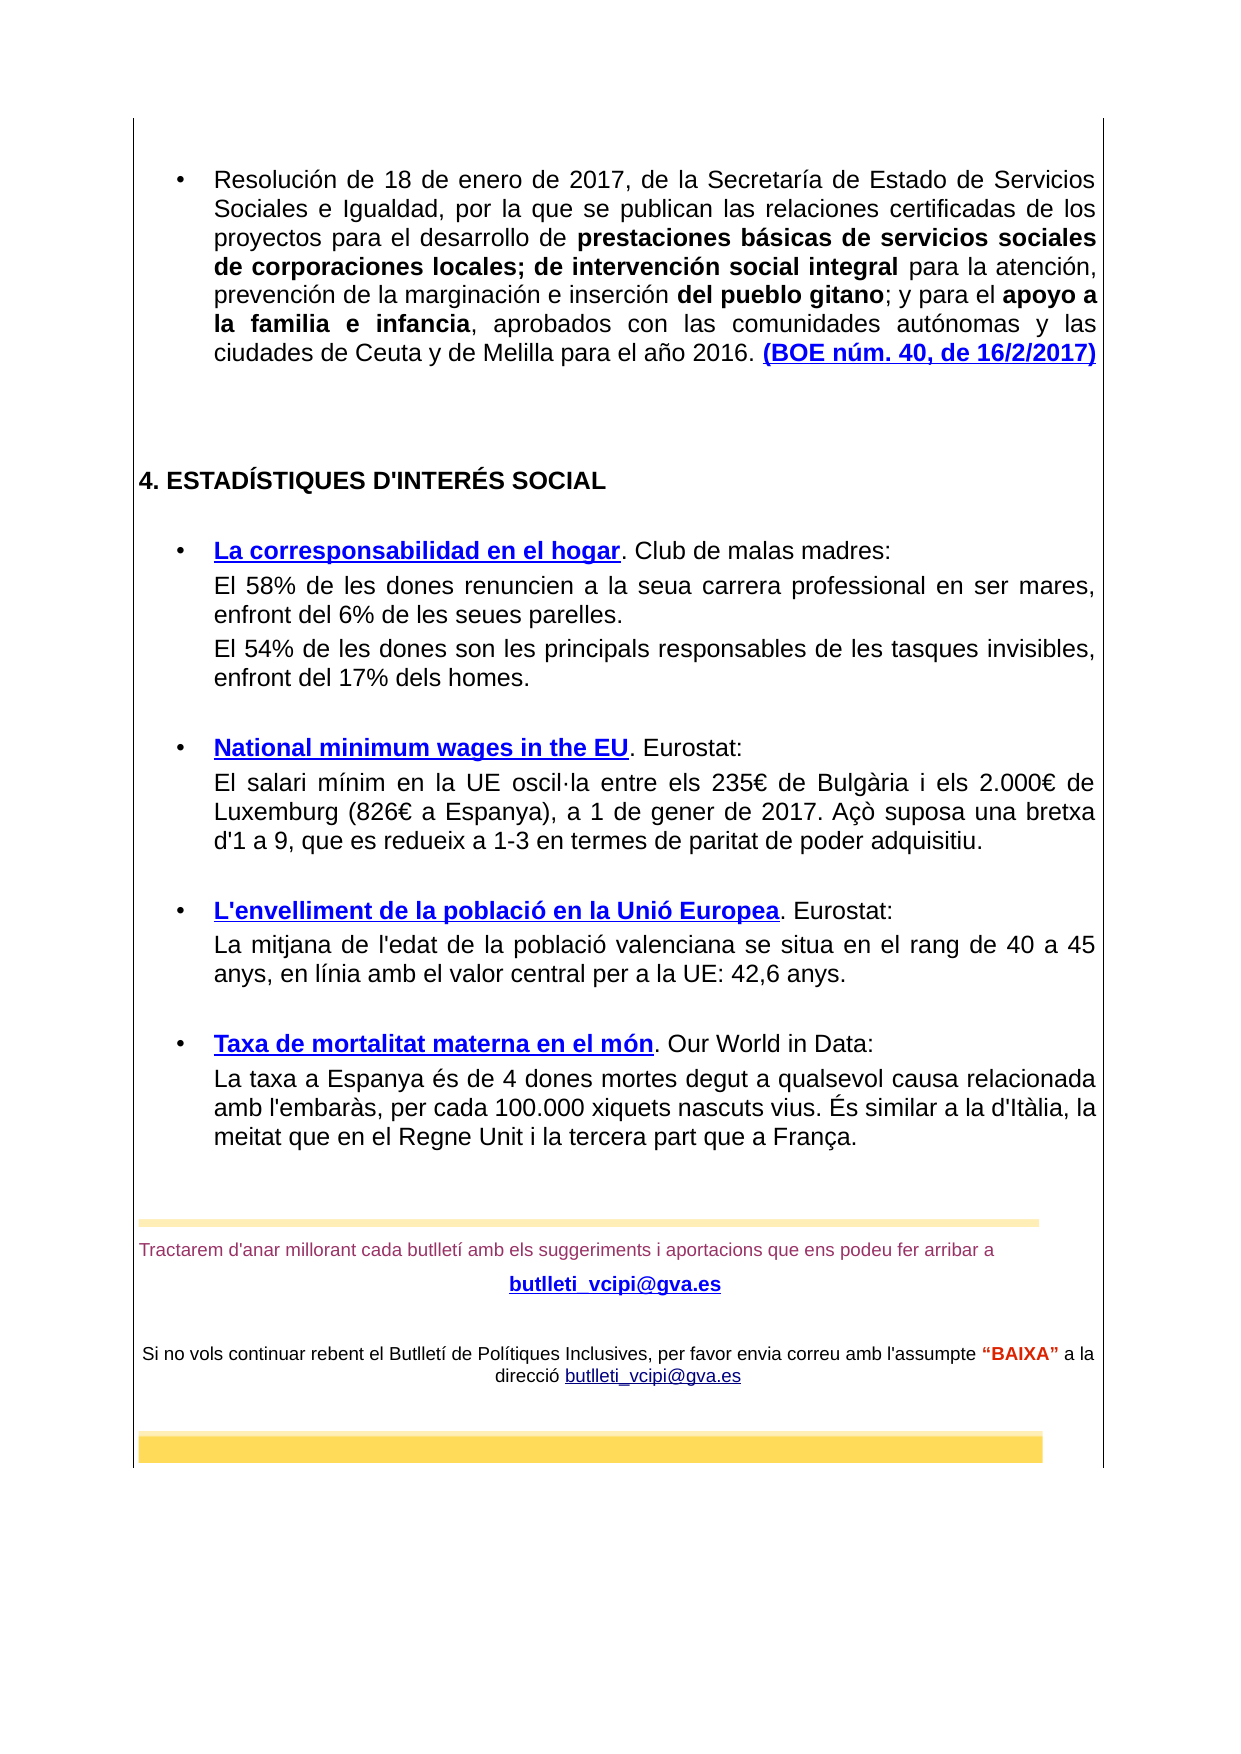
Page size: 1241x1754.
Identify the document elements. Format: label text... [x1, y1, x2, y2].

picture [138, 1208, 1040, 1227]
table_cell 1. INFORMACIÓ D'INTERÉS Presentació del llibre "Gènere i política urbana. Arquitectura i urbanisme des de la perspectiva de gènere". Conselleria d'Habitatge, Obres Públiques i Vertebració del Territori. Dimecres 1 de març, 18:00 hores. MuVIM. Jornada "La investigación sanitaria con perspectiva de género". Instituto de Investigación Sanitaria INCLIVA i Conselleria de Sanitat Universal i Salut Pública. Dimarts 21 de febrer, 10:30 hores. INCLIVA, València. Reflexions feministes sobre la maternitat. Universitat de València. Dijous 23 de febrer, 18:30 hores. Centre Cultural La Nau. Cicle dona y cine. Ajuntament de Castelló. Entrada gratuïta. Últim dimecres de cada mes, 18:30 hores. Teatre Raval. Exposició "Deu anys de lluita en defensa de la Llei d'Autonomia personal i persones en situació de dependencia". Plataformes en defensa de la Llei de Dependència i Universitat de València. Lloc: Facultat de Ciencies Socials, del 21 de febrer al 3 de març. Resum, material i vídeo de la Jornada "Las personas mayores, objetivo prioritario". Col·legi Oficial de Psicòlegs de la Comunitat Valenciana. Documental "Yes, we fuck!" sobre la sexualitat de les persones amb diversitat funcional. Centeno, A. i de la Morena, R. “Dobles armarios, Dobles apoyos”. Asociación Plena Inclusión Comunidad Valenciana: Presentació del video documental que tracta els dobles armaris als quals s'enfronten les persones LGTB amb discapacitat intel·lectual i/o del desenvolupament. "Pormi", una aplicació contra la violència de gènere que pateixen dones amb diversitat funcional. Fundación Vodafone España i Fundación Cermi Mujeres. Programa Erasmus+ Convocatòria de propostes 2017 EAC/A03/2016 per a les següents accions (entre altres): - Mobilitat de les persones en l'àmbit de la joventut (dates límit: 26 d'abril i 4 d'octubre de 2017). - Projectes estratègics del Servei Voluntari Europeu (data límit: 26 d'abril de 2017). 2. INFORMES I ESTUDIS XI Informe de la Pobreza en Valencia. Casa de la Caridad. Desheredats. Save the Children: Anàlisi de la desigualtat infantil, igualtat d’oportunitats i polítiques públiques en la Comunitat Valenciana. Desheredados. Save the Children: Análisis de la desigualdad en la infancia y políticas públicas en España para reducirla. Abrazar la diversidad. Propuestas para una educación libre del acoso homofóbico y transfóbico. Pichardo, J.I. i cols. Ministerio de Sanidad, Servicios Sociales e Igualdad. Pla d'impuls de l'economia social i solidària 2016-2019. Ajuntament de Barcelona. Sexualitat i Treball Social: obrim armaris. RTS. Revista de treball Social, núm. 208. Reflexió al voltant dels drets socials i la justícia social amb aquelles persones què pateixen la desigualtat per la seua orientació sexual i identitat de gènere no normativa. Animación a la lectura y la escritura creativa de las personas con síndrome de Down. Diaz, M. i Betbesé, E. Ministerio de Educación, Cultura y Deporte. Violencia de género hacia las mujeres con discapacidad a partir de la Macroencuesta 2015. Ana Peláez Narváez i Pilar Villarino Villarino. Fundación CERMI Mujeres. Empoderamiento y defensa de derechos. Guía para la autodefensa de los derechos de las personas con discapacidad 2016. CERMI. Estrategias de erradicación de la pobreza para lograr el desarrollo sostenible para todos. Informe de la Comisión de Desarrollo Social de Naciones Unidas. Incorporación de la discapacidad en la implementación de la Agenda 2030 para el Desarrollo Sostenible. Informe de la Comisión de Desarrollo Social de Naciones Unidas. Progress Report on the implementation of the European Disability Strategy (2010-2020). Balanç d'execució. L'Estratègia és el principal instrument per a la implantació en la UE de la Convenció de Nacions Unides dels Drets de les Persones amb Discapacitat (UNCRPD). Handbook on european law relating to the rigths of the child. European Court of Human Rigths. Projecte europeu TRIADE: Training for inclusion of ageing people with disabilities through exchange. 3. NORMATIVA EN MATÈRIA SOCIAL Generalitat Valenciana: Ordre 3/2017, de 6 de febrer, de la Conselleria d'Educació, Investigació, Cultura i Esport, per la qual es constitueixen les unitats d'atenció i intervenció del Pla de prevenció de la violència i promoció de la convivència (PREVI) i s'estableix el procediment per al seu funcionament. (DOGV núm. 7980, de 15/2/2017) Resolución de 10 de febrer de 2017, del secretari general de l’Institut Valencià de la Joventut.Generalitat Jove, per la qual es fa pública la convocatòria de la Campanya Viu l’Estiu, en la modalitat d’oferta concertada i d’oferta lliure, per a l’any 2017. (DOGV núm. 7981, de 16/2/2017) Administración General del Estado: Extracto de la Resolución de 6 de febrero de 2017, de la Dirección General de Relaciones con las Comunidades Autónomas y Entes Locales, por la que se aprueba la convocatoria 2017 de ayudas del Fondo Social Europeo, previstas en el Programa Operativo de Empleo Juvenil (ayudas AP-POEJ), destinadas a la integración sostenible de personas jóvenes en el mercado de trabajo, en el contexto del Sistema Nacional de Garantía Juvenil. (BOE núm. 36, de 11/02/2017) Orden SSI/121/2017, de 8 de febrero, por la que se establecen las bases reguladoras de los Premios de la Delegación del Gobierno para la Violencia de Género a tesis doctorales sobre violencia contra la mujer. (BOE núm. 38, de 14/2/2017) Resolución de 18 de enero de 2017, de la Secretaría de Estado de Servicios Sociales e Igualdad, por la que se publican las relaciones certificadas de los proyectos para el desarrollo de prestaciones básicas de servicios sociales de corporaciones locales; de intervención social integral para la atención, prevención de la marginación e inserción del pueblo gitano; y para el apoyo a la familia e infancia, aprobados con las comunidades autónomas y las ciudades de Ceuta y de Melilla para el año 2016. (BOE núm. 40, de 16/2/2017) 4. ESTADÍSTIQUES D'INTERÉS SOCIAL La corresponsabilidad en el hogar. Club de malas madres: El 58% de les dones renuncien a la seua carrera professional en ser mares, enfront del 6% de les seues parelles. El 54% de les dones son les principals responsables de les tasques invisibles, enfront del 17% dels homes. National minimum wages in the EU. Eurostat: El salari mínim en la UE oscil·la entre els 235€ de Bulgària i els 2.000€ de Luxemburg (826€ a Espanya), a 1 de gener de 2017. Açò suposa una bretxa d'1 a 9, que es redueix a 1-3 en termes de paritat de poder adquisitiu. L'envelliment de la població en la Unió Europea. Eurostat: La mitjana de l'edat de la població valenciana se situa en el rang de 40 a 45 anys, en línia amb el valor central per a la UE: 42,6 anys. Taxa de mortalitat materna en el món. Our World in Data: La taxa a Espanya és de 4 dones mortes degut a qualsevol causa relacionada amb l'embaràs, per cada 100.000 xiquets nascuts vius. És similar a la d'Itàlia, la meitat que en el Regne Unit i la tercera part que a França. [134, 118, 1103, 1203]
table_cell Tractarem d'anar millorant cada butlletí amb els suggeriments i aportacions que ens podeu fer arribar a butlleti_vcipi@gva.es Si no vols continuar rebent el Butlletí de Polítiques Inclusives, per favor envia correu amb l'assumpte “BAIXA” a la direcció butlleti_vcipi@gva.es [134, 1233, 1103, 1426]
table_cell [134, 1426, 1103, 1468]
picture [138, 1431, 1043, 1463]
table_cell [134, 1203, 1103, 1233]
